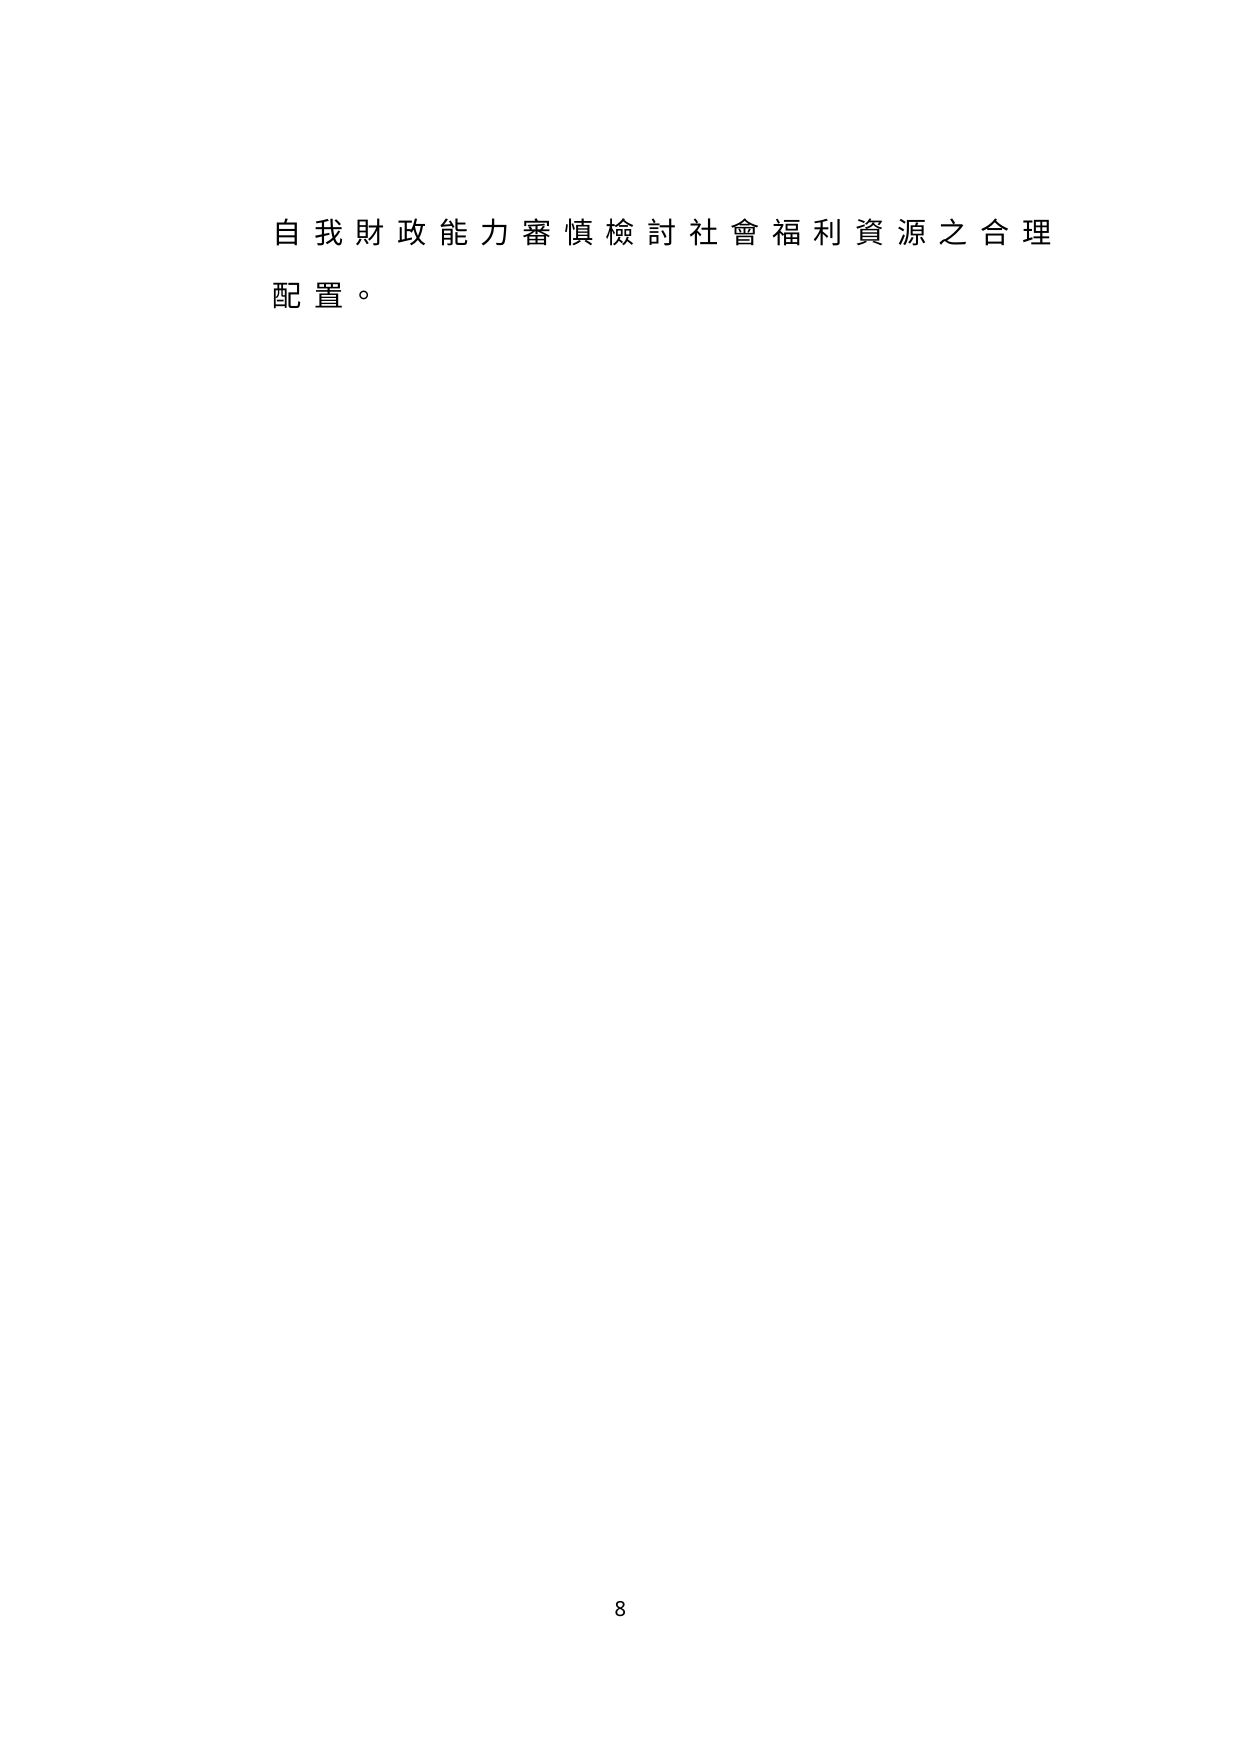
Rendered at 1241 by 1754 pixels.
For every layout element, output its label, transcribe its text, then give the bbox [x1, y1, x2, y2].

text 自我財政能力審慎檢討社會福利資源之合理配置。 [242, 189, 1058, 314]
